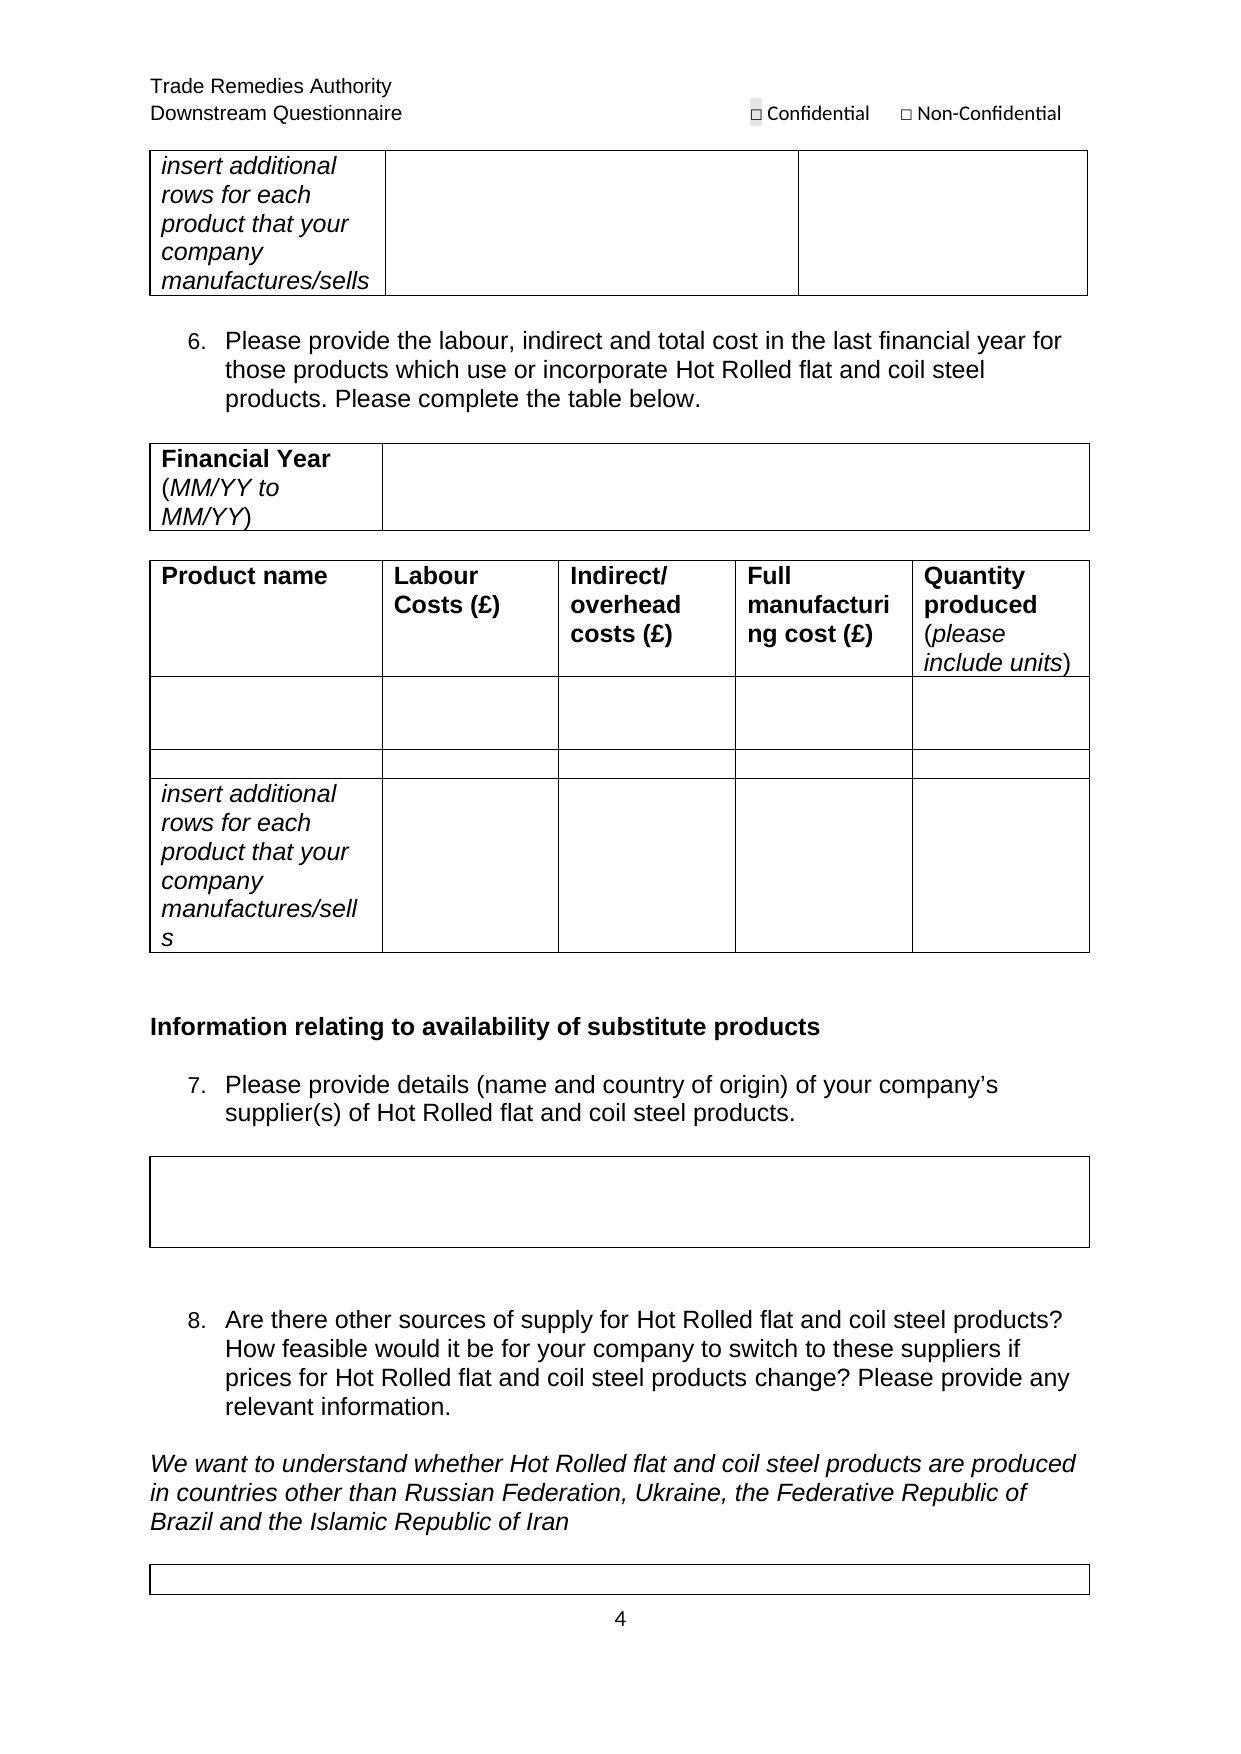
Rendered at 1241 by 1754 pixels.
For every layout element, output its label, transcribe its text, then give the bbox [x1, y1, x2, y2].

table_cell [736, 779, 912, 952]
table_cell Product name [151, 561, 382, 676]
table_cell insert additional rows for each product that your company manufactures/sells [151, 779, 382, 952]
table_cell [383, 750, 558, 778]
table_header Financial Year (MM/YY to MM/YY) [151, 444, 382, 530]
table_cell Full manufacturing cost (£) [736, 561, 912, 676]
table_cell [913, 677, 1089, 748]
table_cell [383, 677, 558, 748]
text Information relating to availability of substitute products [150, 1012, 1090, 1041]
list Please provide the labour, indirect and total cost in the last financial year for those products which use or incorporate Hot Rolled flat and coil steel products. Please complete the table below. [187, 326, 1090, 413]
table_cell [386, 151, 798, 295]
table_cell [559, 677, 735, 748]
table_cell insert additional rows for each product that your company manufactures/sells [151, 151, 385, 295]
table_cell Labour Costs (£) [383, 561, 558, 676]
table_cell [799, 151, 1087, 295]
table_cell [150, 531, 1089, 560]
table_cell [736, 677, 912, 748]
table_cell [913, 779, 1089, 952]
table_cell [559, 779, 735, 952]
table_cell [736, 750, 912, 778]
table_header [383, 444, 1089, 530]
text We want to understand whether Hot Rolled flat and coil steel products are produced in countries other than Russian Federation, Ukraine, the Federative Republic of Brazil and the Islamic Republic of Iran [150, 1449, 1090, 1535]
table_cell [559, 750, 735, 778]
table_header [151, 1565, 1089, 1594]
list Please provide details (name and country of origin) of your company’s supplier(s) of Hot Rolled flat and coil steel products. [187, 1070, 1090, 1127]
table_cell [383, 779, 558, 952]
table_cell [151, 750, 382, 778]
list Are there other sources of supply for Hot Rolled flat and coil steel products? How feasible would it be for your company to switch to these suppliers if prices for Hot Rolled flat and coil steel products change? Please provide any relevant information. [187, 1305, 1090, 1420]
table_cell [151, 677, 382, 748]
table_cell Indirect/overhead costs (£) [559, 561, 735, 676]
table_header [151, 1157, 1089, 1247]
table_cell [913, 750, 1089, 778]
table_cell Quantity produced (please include units) [913, 561, 1089, 676]
